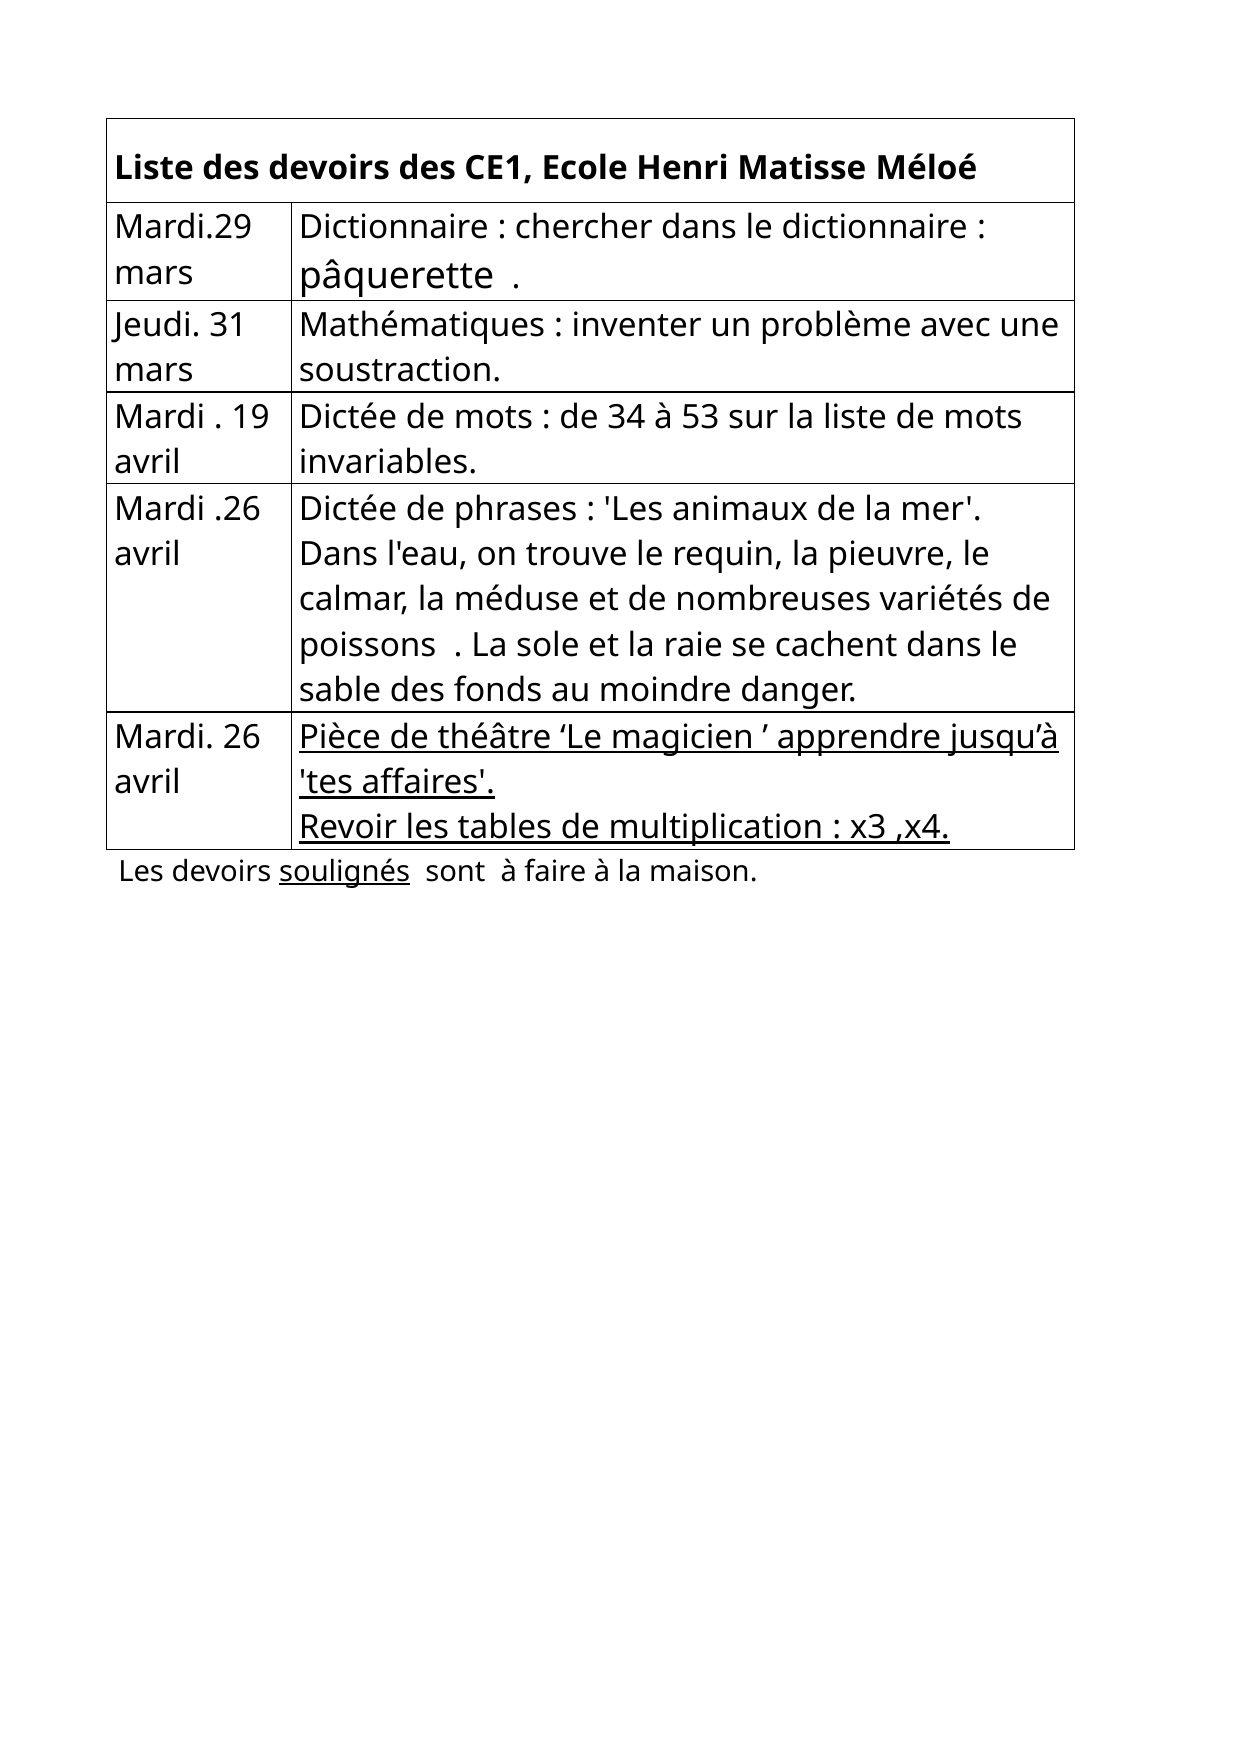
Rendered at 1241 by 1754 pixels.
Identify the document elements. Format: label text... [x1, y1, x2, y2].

table_cell Pièce de théâtre ‘Le magicien ’ apprendre jusqu’à 'tes affaires'. Revoir les tables de multiplication : x3 ,x4. [292, 713, 1074, 849]
table_header Liste des devoirs des CE1, Ecole Henri Matisse Méloé [107, 119, 1074, 202]
table_cell Mardi .26 avril [107, 484, 291, 711]
table_cell Mardi. 26 avril [107, 713, 291, 849]
table_cell Jeudi. 31 mars [107, 301, 291, 391]
table_cell Mardi.29 mars [107, 203, 291, 299]
table_cell Dictée de mots : de 34 à 53 sur la liste de mots invariables. [292, 393, 1074, 483]
table_cell Mardi . 19 avril [107, 393, 291, 483]
table_cell Mathématiques : inventer un problème avec une soustraction. [292, 301, 1074, 391]
table_cell Dictionnaire : chercher dans le dictionnaire : pâquerette . [292, 203, 1074, 299]
text Les devoirs soulignés sont à faire à la maison. [118, 850, 1122, 889]
table_cell Dictée de phrases : 'Les animaux de la mer'. Dans l'eau, on trouve le requin, la pieuvre, le calmar, la méduse et de nombreuses variétés de poissons . La sole et la raie se cachent dans le sable des fonds au moindre danger. [292, 484, 1074, 711]
